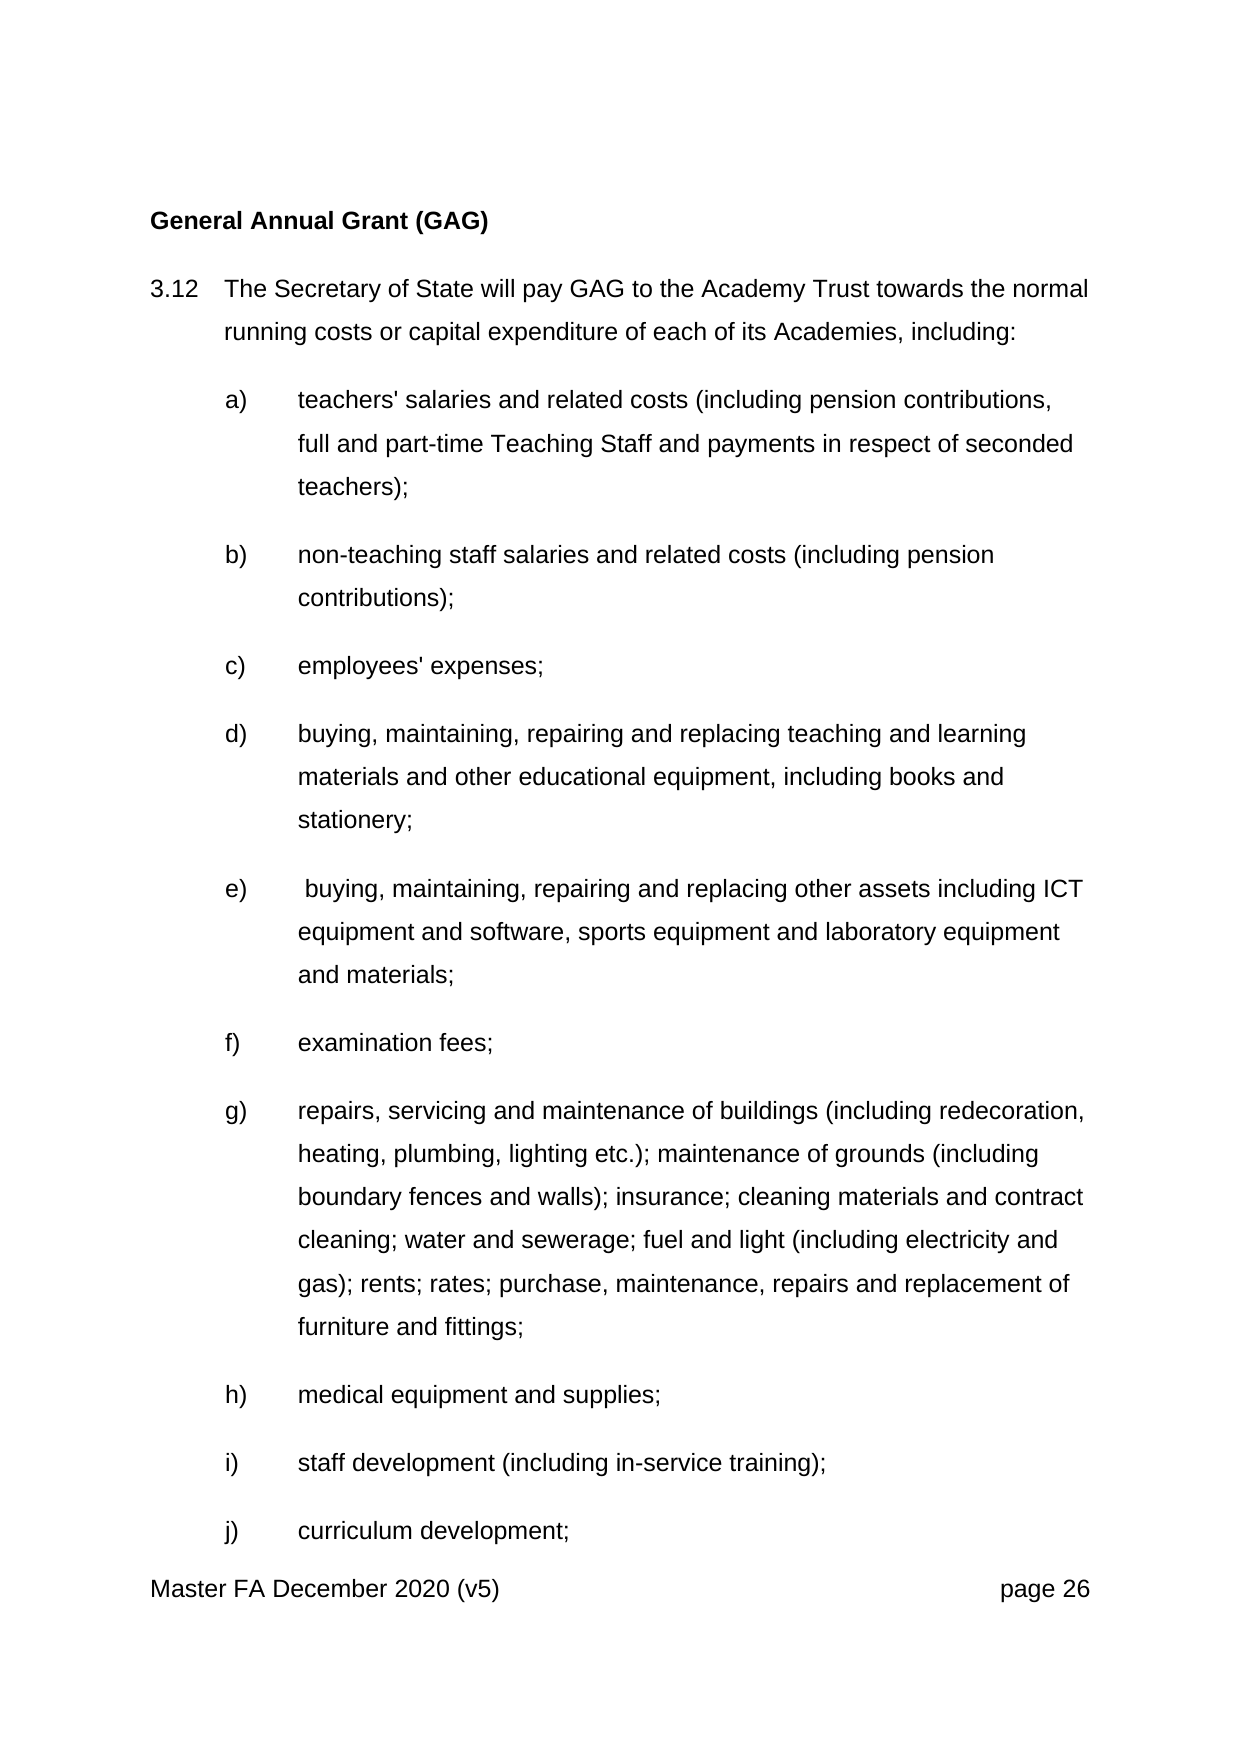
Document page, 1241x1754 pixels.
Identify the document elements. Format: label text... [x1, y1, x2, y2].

list The Secretary of State will pay GAG to the Academy Trust towards the normal running costs or capital expenditure of each of its Academies, including: [150, 274, 1090, 346]
list curriculum development; [225, 1516, 1090, 1545]
list medical equipment and supplies; [225, 1380, 1090, 1408]
list non-teaching staff salaries and related costs (including pension contributions); [225, 540, 1090, 612]
list examination fees; [225, 1028, 1090, 1057]
list staff development (including in-service training); [225, 1448, 1090, 1477]
list repairs, servicing and maintenance of buildings (including redecoration, heating, plumbing, lighting etc.); maintenance of grounds (including boundary fences and walls); insurance; cleaning materials and contract cleaning; water and sewerage; fuel and light (including electricity and gas); rents; rates; purchase, maintenance, repairs and replacement of furniture and fittings; [225, 1096, 1090, 1340]
list buying, maintaining, repairing and replacing other assets including ICT equipment and software, sports equipment and laboratory equipment and materials; [225, 873, 1090, 988]
list teachers' salaries and related costs (including pension contributions, full and part-time Teaching Staff and payments in respect of seconded teachers); [225, 385, 1090, 500]
list buying, maintaining, repairing and replacing teaching and learning materials and other educational equipment, including books and stationery; [225, 719, 1090, 834]
list employees' expenses; [225, 651, 1090, 680]
subtitle General Annual Grant (GAG) [150, 206, 1090, 235]
